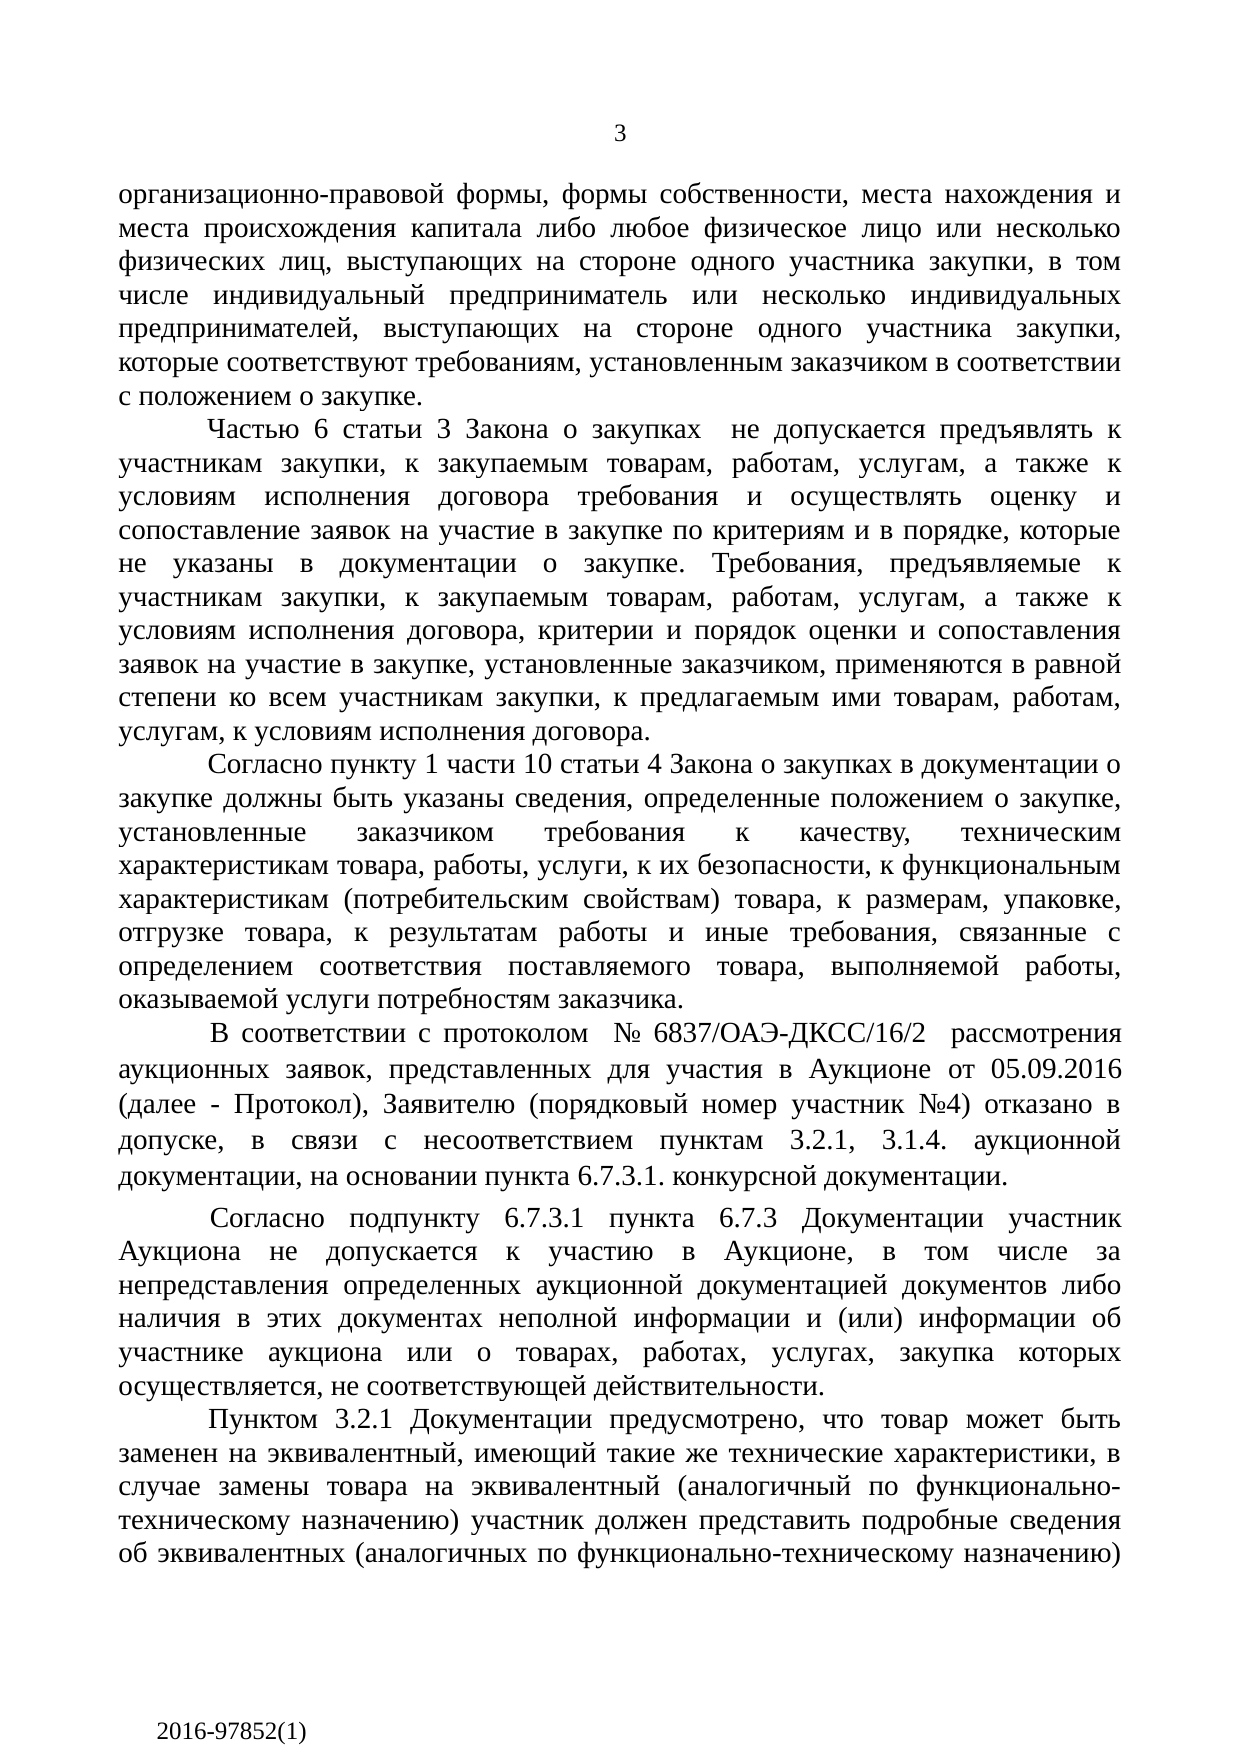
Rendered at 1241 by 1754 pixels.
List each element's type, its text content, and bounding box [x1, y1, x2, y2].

list организационно-правовой формы, формы собственности, места нахождения и места происхождения капитала либо любое физическое лицо или несколько физических лиц, выступающих на стороне одного участника закупки, в том числе индивидуальный предприниматель или несколько индивидуальных предпринимателей, выступающих на стороне одного участника закупки, которые соответствуют требованиям, установленным заказчиком в соответствии с положением о закупке. [118, 176, 1122, 411]
text Частью 6 статьи 3 Закона о закупках не допускается предъявлять к участникам закупки, к закупаемым товарам, работам, услугам, а также к условиям исполнения договора требования и осуществлять оценку и сопоставление заявок на участие в закупке по критериям и в порядке, которые не указаны в документации о закупке. Требования, предъявляемые к участникам закупки, к закупаемым товарам, работам, услугам, а также к условиям исполнения договора, критерии и порядок оценки и сопоставления заявок на участие в закупке, установленные заказчиком, применяются в равной степени ко всем участникам закупки, к предлагаемым ими товарам, работам, услугам, к условиям исполнения договора. [118, 411, 1122, 747]
text Согласно пункту 1 части 10 статьи 4 Закона о закупках в документации о закупке должны быть указаны сведения, определенные положением о закупке, установленные заказчиком требования к качеству, техническим характеристикам товара, работы, услуги, к их безопасности, к функциональным характеристикам (потребительским свойствам) товара, к размерам, упаковке, отгрузке товара, к результатам работы и иные требования, связанные с определением соответствия поставляемого товара, выполняемой работы, оказываемой услуги потребностям заказчика. [118, 747, 1122, 1015]
text В соответствии с протоколом № 6837/ОАЭ-ДКСС/16/2 рассмотрения аукционных заявок, представленных для участия в Аукционе от 05.09.2016 (далее - Протокол), Заявителю (порядковый номер участник №4) отказано в допуске, в связи с несоответствием пунктам 3.2.1, 3.1.4. аукционной документации, на основании пункта 6.7.3.1. конкурсной документации. [118, 1015, 1122, 1192]
text Пунктом 3.2.1 Документации предусмотрено, что товар может быть заменен на эквивалентный, имеющий такие же технические характеристики, в случае замены товара на эквивалентный (аналогичный по функционально-техническому назначению) участник должен представить подробные сведения об эквивалентных (аналогичных по функционально-техническому назначению) [118, 1401, 1122, 1569]
text Согласно подпункту 6.7.3.1 пункта 6.7.3 Документации участник Аукциона не допускается к участию в Аукционе, в том числе за непредставления определенных аукционной документацией документов либо наличия в этих документах неполной информации и (или) информации об участнике аукциона или о товарах, работах, услугах, закупка которых осуществляется, не соответствующей действительности. [118, 1200, 1122, 1401]
